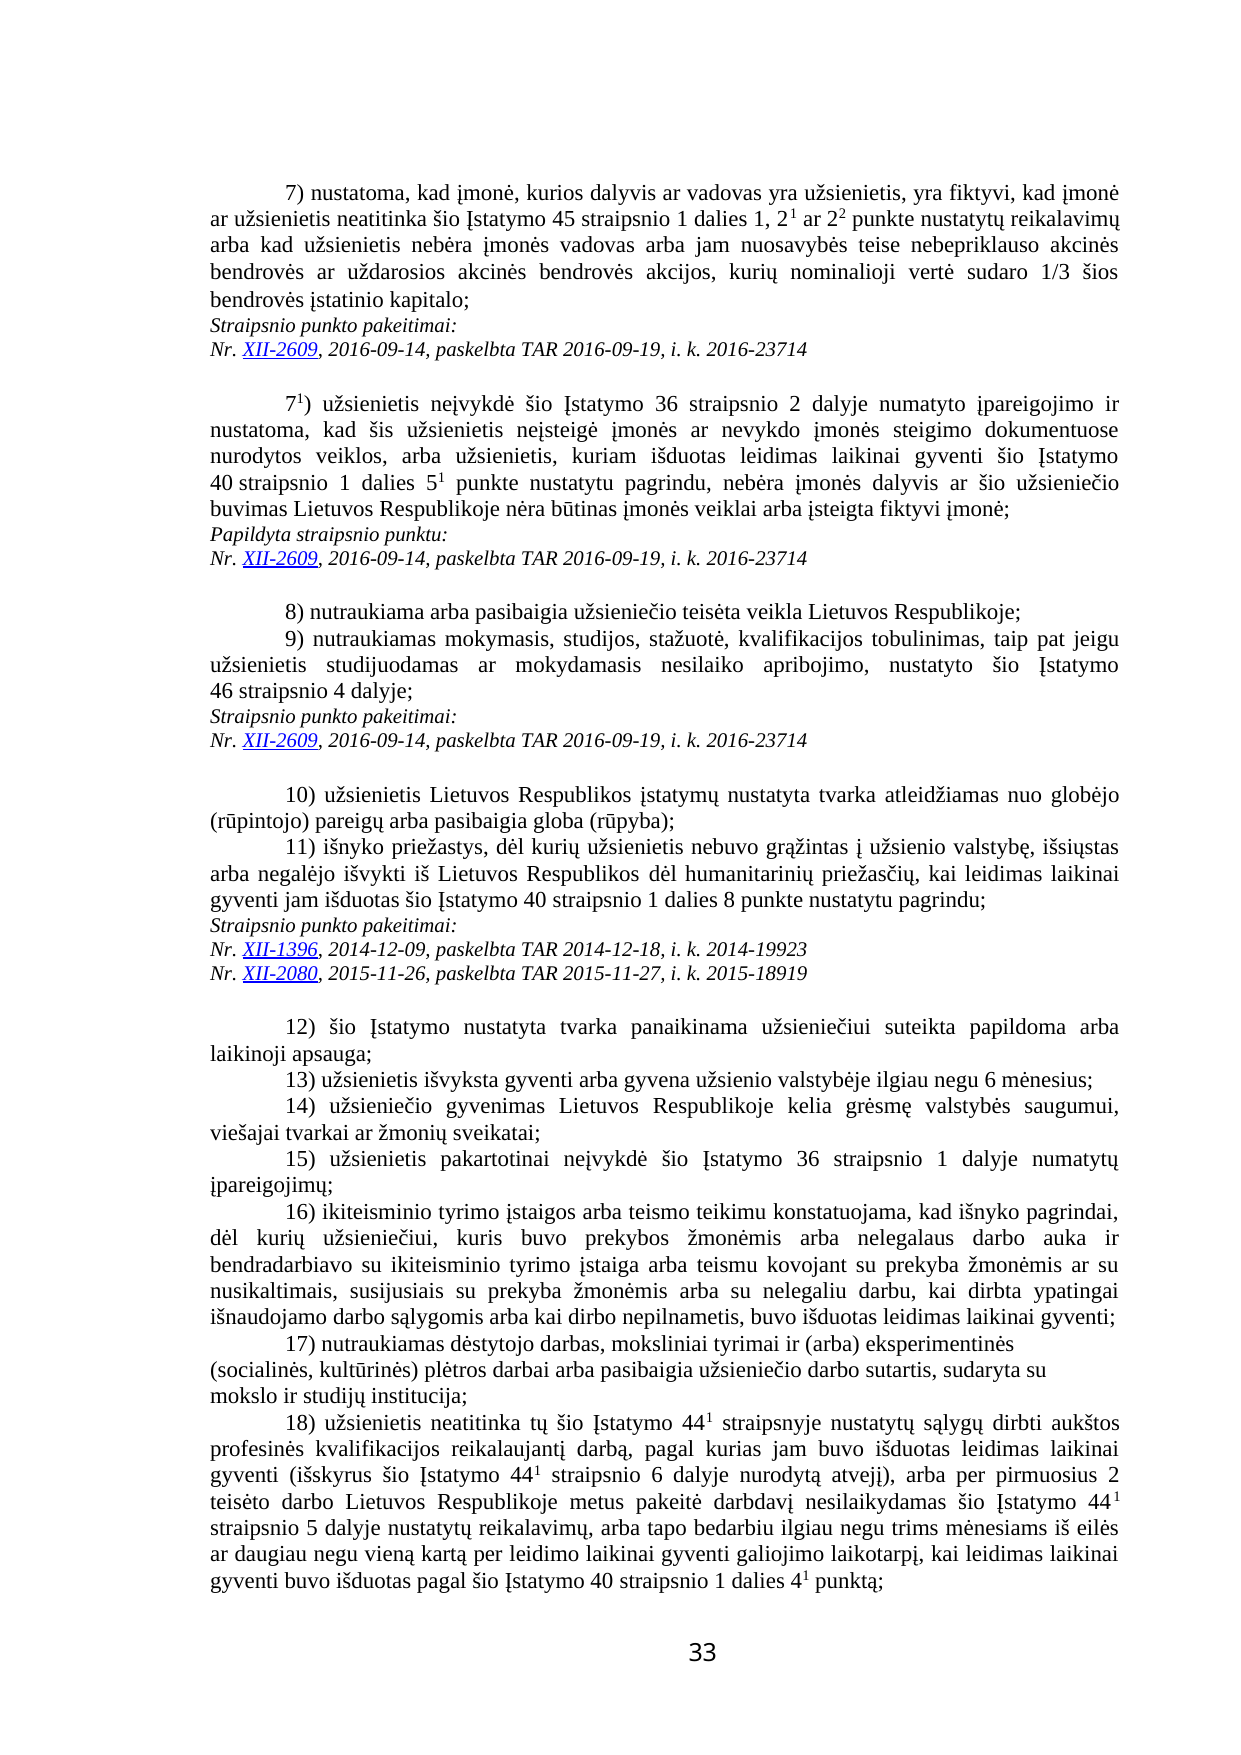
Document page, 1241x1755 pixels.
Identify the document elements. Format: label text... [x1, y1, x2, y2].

text 8) nutraukiama arba pasibaigia užsieniečio teisėta veikla Lietuvos Respublikoje; [210, 598, 1120, 625]
text Nr. XII-1396, 2014-12-09, paskelbta TAR 2014-12-18, i. k. 2014-19923 [210, 937, 1120, 961]
text Straipsnio punkto pakeitimai: [210, 313, 1120, 337]
text 13) užsienietis išvyksta gyventi arba gyvena užsienio valstybėje ilgiau negu 6 mėnesius; [210, 1066, 1120, 1092]
text 15) užsienietis pakartotinai neįvykdė šio Įstatymo 36 straipsnio 1 dalyje numatytų įpareigojimų; [210, 1145, 1120, 1198]
text 14) užsieniečio gyvenimas Lietuvos Respublikoje kelia grėsmę valstybės saugumui, viešajai tvarkai ar žmonių sveikatai; [210, 1092, 1120, 1145]
text Nr. XII-2609, 2016-09-14, paskelbta TAR 2016-09-19, i. k. 2016-23714 [210, 337, 1120, 361]
text 16) ikiteisminio tyrimo įstaigos arba teismo teikimu konstatuojama, kad išnyko pagrindai, dėl kurių užsieniečiui, kuris buvo prekybos žmonėmis arba nelegalaus darbo auka ir bendradarbiavo su ikiteisminio tyrimo įstaiga arba teismu kovojant su prekyba žmonėmis ar su nusikaltimais, susijusiais su prekyba žmonėmis arba su nelegaliu darbu, kai dirbta ypatingai išnaudojamo darbo sąlygomis arba kai dirbo nepilnametis, buvo išduotas leidimas laikinai gyventi; [210, 1198, 1120, 1330]
text 17) nutraukiamas dėstytojo darbas, moksliniai tyrimai ir (arba) eksperimentinės (socialinės, kultūrinės) plėtros darbai arba pasibaigia užsieniečio darbo sutartis, sudaryta su mokslo ir studijų institucija; [210, 1330, 1120, 1409]
text 9) nutraukiamas mokymasis, studijos, stažuotė, kvalifikacijos tobulinimas, taip pat jeigu užsienietis studijuodamas ar mokydamasis nesilaiko apribojimo, nustatyto šio Įstatymo 46 straipsnio 4 dalyje; [210, 625, 1120, 704]
text Nr. XII-2609, 2016-09-14, paskelbta TAR 2016-09-19, i. k. 2016-23714 [210, 728, 1120, 752]
text Straipsnio punkto pakeitimai: [210, 704, 1120, 728]
text 18) užsienietis neatitinka tų šio Įstatymo 441 straipsnyje nustatytų sąlygų dirbti aukštos profesinės kvalifikacijos reikalaujantį darbą, pagal kurias jam buvo išduotas leidimas laikinai gyventi (išskyrus šio Įstatymo 441 straipsnio 6 dalyje nurodytą atvejį), arba per pirmuosius 2 teisėto darbo Lietuvos Respublikoje metus pakeitė darbdavį nesilaikydamas šio Įstatymo 441 straipsnio 5 dalyje nustatytų reikalavimų, arba tapo bedarbiu ilgiau negu trims mėnesiams iš eilės ar daugiau negu vieną kartą per leidimo laikinai gyventi galiojimo laikotarpį, kai leidimas laikinai gyventi buvo išduotas pagal šio Įstatymo 40 straipsnio 1 dalies 41 punktą; [210, 1409, 1120, 1593]
text 10) užsienietis Lietuvos Respublikos įstatymų nustatyta tvarka atleidžiamas nuo globėjo (rūpintojo) pareigų arba pasibaigia globa (rūpyba); [210, 781, 1120, 833]
text Nr. XII-2080, 2015-11-26, paskelbta TAR 2015-11-27, i. k. 2015-18919 [210, 961, 1120, 985]
text 12) šio Įstatymo nustatyta tvarka panaikinama užsieniečiui suteikta papildoma arba laikinoji apsauga; [210, 1013, 1120, 1066]
text Papildyta straipsnio punktu: [210, 522, 1120, 546]
text 7) nustatoma, kad įmonė, kurios dalyvis ar vadovas yra užsienietis, yra fiktyvi, kad įmonė ar užsienietis neatitinka šio Įstatymo 45 straipsnio 1 dalies 1, 21 ar 22 punkte nustatytų reikalavimų arba kad užsienietis nebėra įmonės vadovas arba jam nuosavybės teise nebepriklauso akcinės bendrovės ar uždarosios akcinės bendrovės akcijos, kurių nominalioji vertė sudaro 1/3 šios bendrovės įstatinio kapitalo; [210, 179, 1120, 313]
text 11) išnyko priežastys, dėl kurių užsienietis nebuvo grąžintas į užsienio valstybę, išsiųstas arba negalėjo išvykti iš Lietuvos Respublikos dėl humanitarinių priežasčių, kai leidimas laikinai gyventi jam išduotas šio Įstatymo 40 straipsnio 1 dalies 8 punkte nustatytu pagrindu; [210, 833, 1120, 912]
text 71) užsienietis neįvykdė šio Įstatymo 36 straipsnio 2 dalyje numatyto įpareigojimo ir nustatoma, kad šis užsienietis neįsteigė įmonės ar nevykdo įmonės steigimo dokumentuose nurodytos veiklos, arba užsienietis, kuriam išduotas leidimas laikinai gyventi šio Įstatymo 40 straipsnio 1 dalies 51 punkte nustatytu pagrindu, nebėra įmonės dalyvis ar šio užsieniečio buvimas Lietuvos Respublikoje nėra būtinas įmonės veiklai arba įsteigta fiktyvi įmonė; [210, 390, 1120, 522]
text Nr. XII-2609, 2016-09-14, paskelbta TAR 2016-09-19, i. k. 2016-23714 [210, 546, 1120, 570]
text Straipsnio punkto pakeitimai: [210, 912, 1120, 937]
